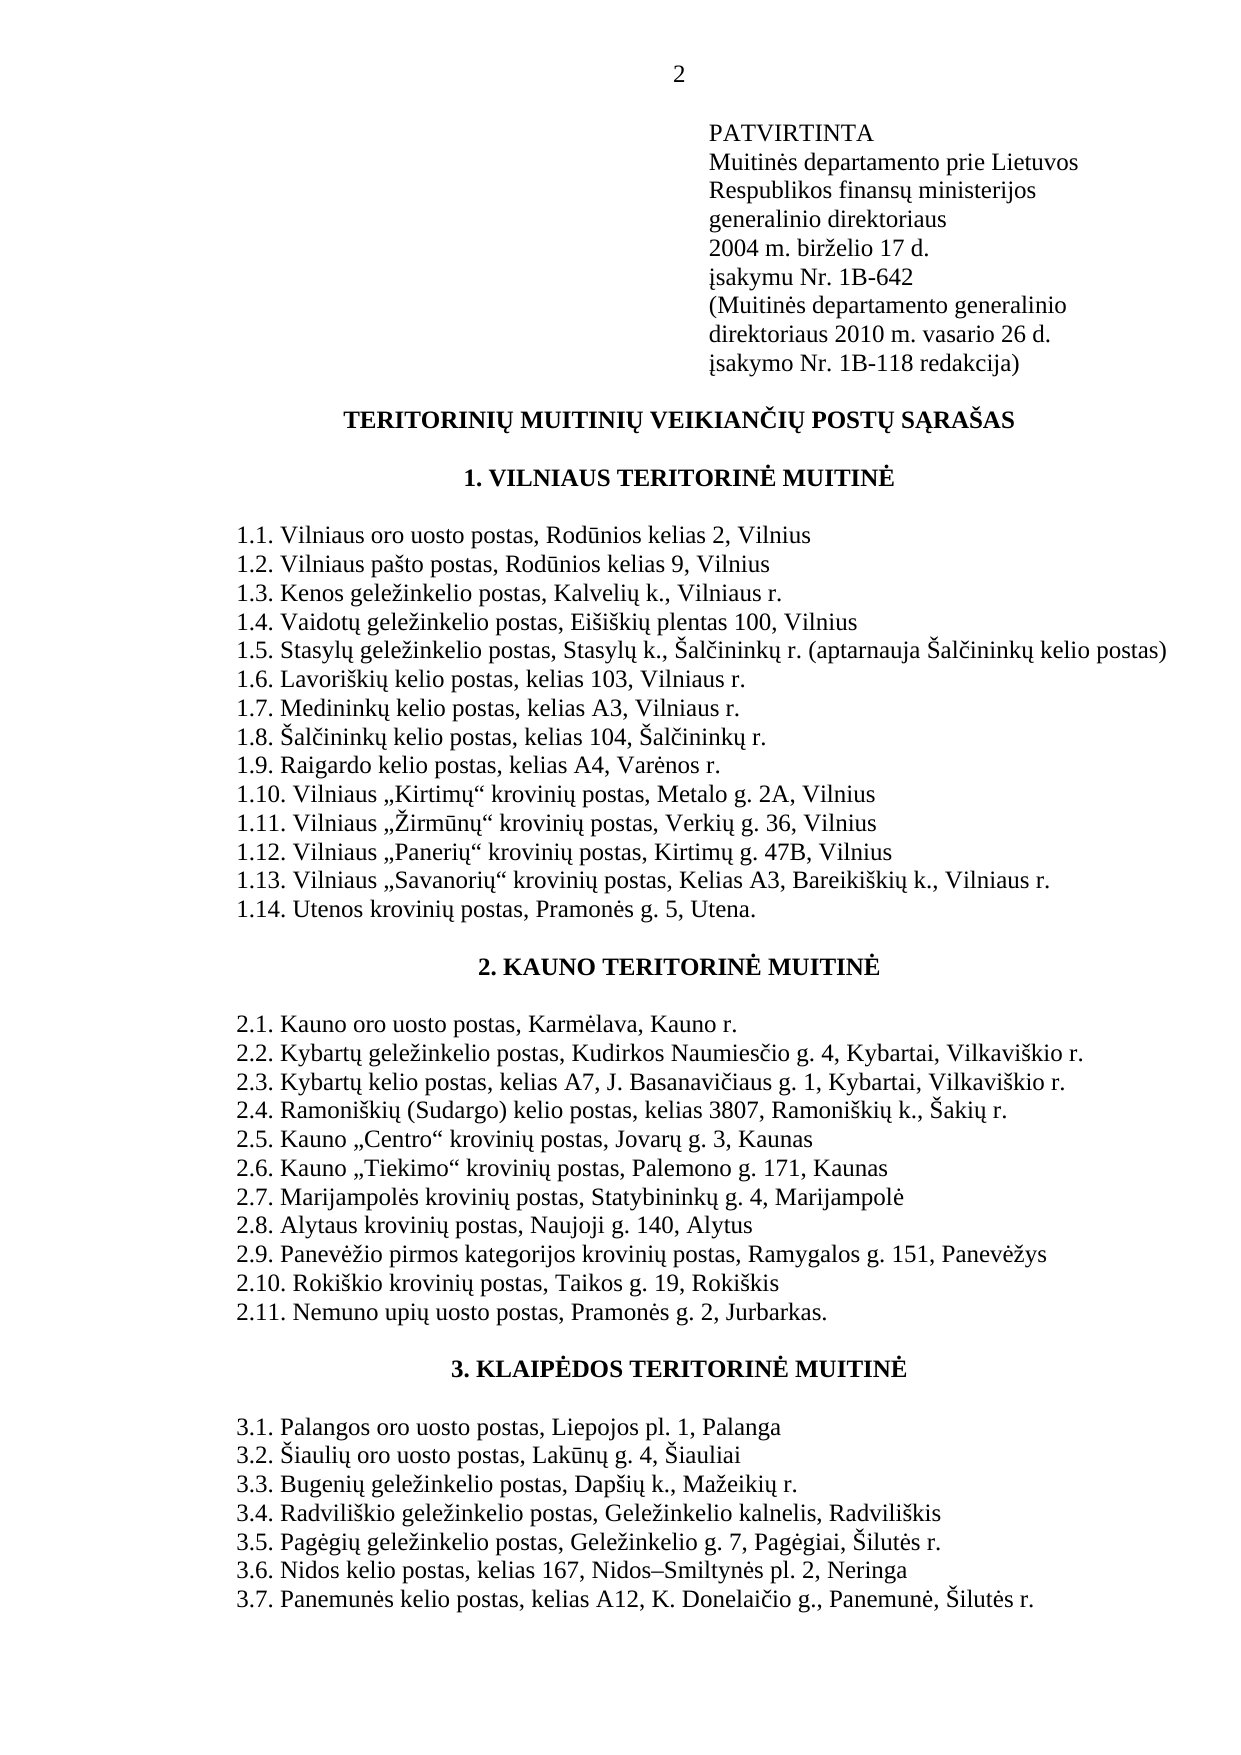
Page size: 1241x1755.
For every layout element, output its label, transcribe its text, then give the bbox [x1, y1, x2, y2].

text 1.5. Stasylų geležinkelio postas, Stasylų k., Šalčininkų r. (aptarnauja Šalčininkų kelio postas) [177, 636, 1181, 664]
text 1.11. Vilniaus „Žirmūnų“ krovinių postas, Verkių g. 36, Vilnius [177, 808, 1181, 837]
text įsakymu Nr. 1B-642 [177, 262, 1181, 291]
text 1.7. Medininkų kelio postas, kelias A3, Vilniaus r. [177, 693, 1181, 722]
text 3.5. Pagėgių geležinkelio postas, Geležinkelio g. 7, Pagėgiai, Šilutės r. [177, 1527, 1181, 1556]
text 1.8. Šalčininkų kelio postas, kelias 104, Šalčininkų r. [177, 722, 1181, 751]
text 3.2. Šiaulių oro uosto postas, Lakūnų g. 4, Šiauliai [177, 1441, 1181, 1469]
text 1.6. Lavoriškių kelio postas, kelias 103, Vilniaus r. [177, 664, 1181, 693]
text 2.7. Marijampolės krovinių postas, Statybininkų g. 4, Marijampolė [177, 1182, 1181, 1211]
text generalinio direktoriaus [177, 204, 1181, 233]
text 2.8. Alytaus krovinių postas, Naujoji g. 140, Alytus [177, 1211, 1181, 1239]
text 2. KAUNO TERITORINĖ MUITINĖ [177, 952, 1181, 981]
text Respublikos finansų ministerijos [177, 176, 1181, 204]
text 2.9. Panevėžio pirmos kategorijos krovinių postas, Ramygalos g. 151, Panevėžys [177, 1239, 1181, 1268]
text 2.1. Kauno oro uosto postas, Karmėlava, Kauno r. [177, 1009, 1181, 1038]
text 2.4. Ramoniškių (Sudargo) kelio postas, kelias 3807, Ramoniškių k., Šakių r. [177, 1096, 1181, 1124]
text 2.3. Kybartų kelio postas, kelias A7, J. Basanavičiaus g. 1, Kybartai, Vilkaviškio r. [177, 1067, 1181, 1096]
text įsakymo Nr. 1B-118 redakcija) [177, 348, 1181, 377]
text 3.4. Radviliškio geležinkelio postas, Geležinkelio kalnelis, Radviliškis [177, 1498, 1181, 1527]
text 2.10. Rokiškio krovinių postas, Taikos g. 19, Rokiškis [177, 1268, 1181, 1297]
text (Muitinės departamento generalinio [177, 291, 1181, 319]
text 2.5. Kauno „Centro“ krovinių postas, Jovarų g. 3, Kaunas [177, 1124, 1181, 1153]
text 2.6. Kauno „Tiekimo“ krovinių postas, Palemono g. 171, Kaunas [177, 1153, 1181, 1182]
text 2.11. Nemuno upių uosto postas, Pramonės g. 2, Jurbarkas. [177, 1297, 1181, 1326]
text 1.10. Vilniaus „Kirtimų“ krovinių postas, Metalo g. 2A, Vilnius [177, 779, 1181, 808]
text 1.1. Vilniaus oro uosto postas, Rodūnios kelias 2, Vilnius [177, 521, 1181, 549]
text PATVIRTINTA [702, 118, 1181, 147]
text 3.7. Panemunės kelio postas, kelias A12, K. Donelaičio g., Panemunė, Šilutės r. [177, 1584, 1181, 1613]
text direktoriaus 2010 m. vasario 26 d. [177, 319, 1181, 348]
text Muitinės departamento prie Lietuvos [177, 147, 1181, 176]
text 3.3. Bugenių geležinkelio postas, Dapšių k., Mažeikių r. [177, 1469, 1181, 1498]
text 3.1. Palangos oro uosto postas, Liepojos pl. 1, Palanga [177, 1412, 1181, 1441]
text 3.6. Nidos kelio postas, kelias 167, Nidos–Smiltynės pl. 2, Neringa [177, 1556, 1181, 1584]
text 1.9. Raigardo kelio postas, kelias A4, Varėnos r. [177, 751, 1181, 779]
text 1. VILNIAUS TERITORINĖ MUITINĖ [177, 463, 1181, 492]
text 1.3. Kenos geležinkelio postas, Kalvelių k., Vilniaus r. [177, 578, 1181, 607]
text TERITORINIŲ MUITINIŲ VEIKIANČIŲ POSTŲ SĄRAŠAS [177, 406, 1181, 434]
text 3. KLAIPĖDOS TERITORINĖ MUITINĖ [177, 1354, 1181, 1383]
text 2.2. Kybartų geležinkelio postas, Kudirkos Naumiesčio g. 4, Kybartai, Vilkaviškio r. [177, 1038, 1181, 1067]
text 2004 m. birželio 17 d. [177, 233, 1181, 262]
text 1.2. Vilniaus pašto postas, Rodūnios kelias 9, Vilnius [177, 549, 1181, 578]
text 1.12. Vilniaus „Panerių“ krovinių postas, Kirtimų g. 47B, Vilnius [177, 837, 1181, 866]
text 1.13. Vilniaus „Savanorių“ krovinių postas, Kelias A3, Bareikiškių k., Vilniaus r. [177, 866, 1181, 894]
text 1.14. Utenos krovinių postas, Pramonės g. 5, Utena. [177, 894, 1181, 923]
text 1.4. Vaidotų geležinkelio postas, Eišiškių plentas 100, Vilnius [177, 607, 1181, 636]
